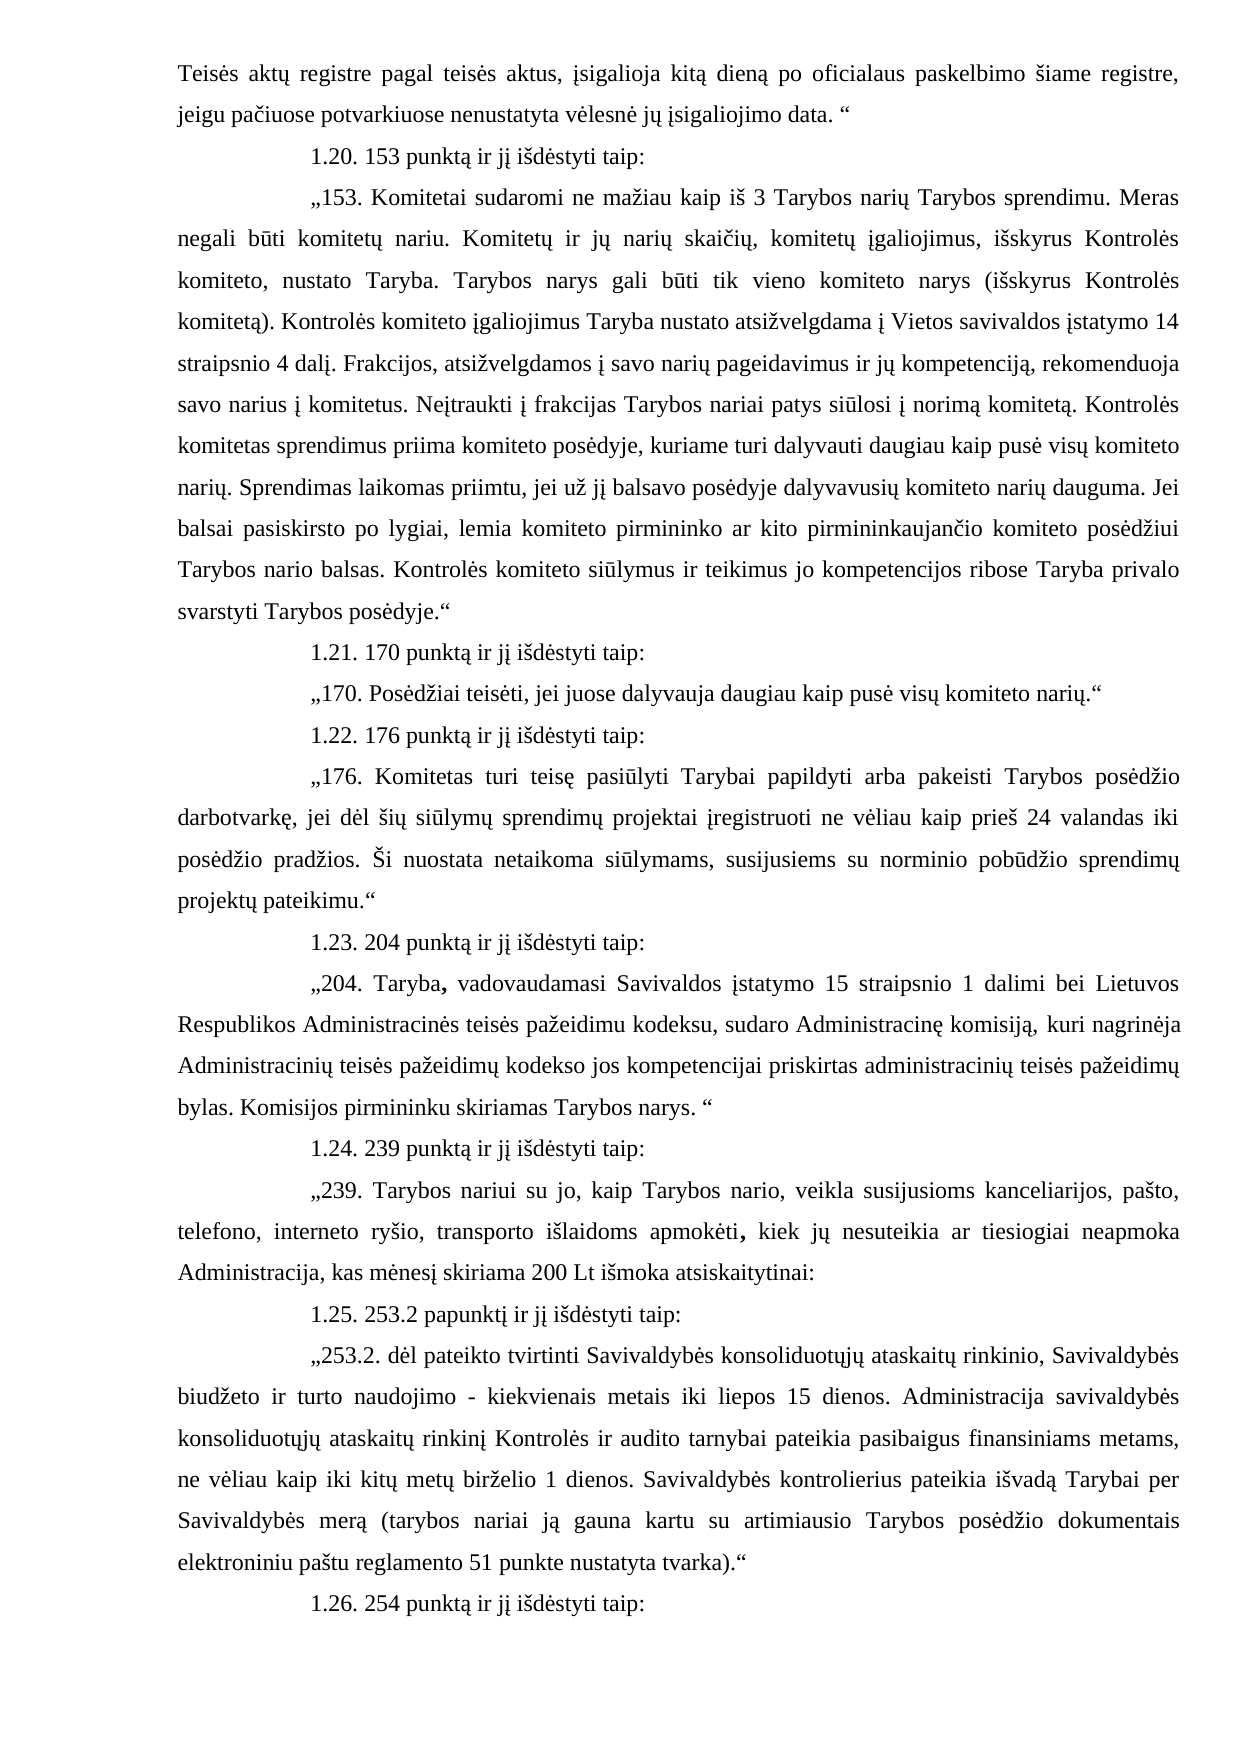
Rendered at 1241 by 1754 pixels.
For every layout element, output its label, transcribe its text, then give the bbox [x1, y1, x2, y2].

text „253.2. dėl pateikto tvirtinti Savivaldybės konsoliduotųjų ataskaitų rinkinio, Savivaldybės biudžeto ir turto naudojimo - kiekvienais metais iki liepos 15 dienos. Administracija savivaldybės konsoliduotųjų ataskaitų rinkinį Kontrolės ir audito tarnybai pateikia pasibaigus finansiniams metams, ne vėliau kaip iki kitų metų birželio 1 dienos. Savivaldybės kontrolierius pateikia išvadą Tarybai per Savivaldybės merą (tarybos nariai ją gauna kartu su artimiausio Tarybos posėdžio dokumentais elektroniniu paštu reglamento 51 punkte nustatyta tvarka).“ [177, 1341, 1181, 1575]
text 1.22. 176 punktą ir jį išdėstyti taip: [177, 721, 1181, 748]
text 1.21. 170 punktą ir jį išdėstyti taip: [177, 638, 1181, 666]
text „153. Komitetai sudaromi ne mažiau kaip iš 3 Tarybos narių Tarybos sprendimu. Meras negali būti komitetų nariu. Komitetų ir jų narių skaičių, komitetų įgaliojimus, išskyrus Kontrolės komiteto, nustato Taryba. Tarybos narys gali būti tik vieno komiteto narys (išskyrus Kontrolės komitetą). Kontrolės komiteto įgaliojimus Taryba nustato atsižvelgdama į Vietos savivaldos įstatymo 14 straipsnio 4 dalį. Frakcijos, atsižvelgdamos į savo narių pageidavimus ir jų kompetenciją, rekomenduoja savo narius į komitetus. Neįtraukti į frakcijas Tarybos nariai patys siūlosi į norimą komitetą. Kontrolės komitetas sprendimus priima komiteto posėdyje, kuriame turi dalyvauti daugiau kaip pusė visų komiteto narių. Sprendimas laikomas priimtu, jei už jį balsavo posėdyje dalyvavusių komiteto narių dauguma. Jei balsai pasiskirsto po lygiai, lemia komiteto pirmininko ar kito pirmininkaujančio komiteto posėdžiui Tarybos nario balsas. Kontrolės komiteto siūlymus ir teikimus jo kompetencijos ribose Taryba privalo svarstyti Tarybos posėdyje.“ [177, 183, 1181, 624]
text „176. Komitetas turi teisę pasiūlyti Tarybai papildyti arba pakeisti Tarybos posėdžio darbotvarkę, jei dėl šių siūlymų sprendimų projektai įregistruoti ne vėliau kaip prieš 24 valandas iki posėdžio pradžios. Ši nuostata netaikoma siūlymams, susijusiems su norminio pobūdžio sprendimų projektų pateikimu.“ [177, 762, 1181, 914]
text „170. Posėdžiai teisėti, jei juose dalyvauja daugiau kaip pusė visų komiteto narių.“ [177, 679, 1181, 707]
text „239. Tarybos nariui su jo, kaip Tarybos nario, veikla susijusioms kanceliarijos, pašto, telefono, interneto ryšio, transporto išlaidoms apmokėti, kiek jų nesuteikia ar tiesiogiai neapmoka Administracija, kas mėnesį skiriama 200 Lt išmoka atsiskaitytinai: [177, 1176, 1181, 1286]
text 1.24. 239 punktą ir jį išdėstyti taip: [177, 1134, 1181, 1162]
text „204. Taryba, vadovaudamasi Savivaldos įstatymo 15 straipsnio 1 dalimi bei Lietuvos Respublikos Administracinės teisės pažeidimu kodeksu, sudaro Administracinę komisiją, kuri nagrinėja Administracinių teisės pažeidimų kodekso jos kompetencijai priskirtas administracinių teisės pažeidimų bylas. Komisijos pirmininku skiriamas Tarybos narys. “ [177, 969, 1181, 1121]
text 1.25. 253.2 papunktį ir jį išdėstyti taip: [177, 1300, 1181, 1327]
text 1.20. 153 punktą ir jį išdėstyti taip: [177, 142, 1181, 169]
text 1.26. 254 punktą ir jį išdėstyti taip: [177, 1589, 1181, 1617]
text Teisės aktų registre pagal teisės aktus, įsigalioja kitą dieną po oficialaus paskelbimo šiame registre, jeigu pačiuose potvarkiuose nenustatyta vėlesnė jų įsigaliojimo data. “ [177, 59, 1181, 128]
text 1.23. 204 punktą ir jį išdėstyti taip: [177, 927, 1181, 955]
